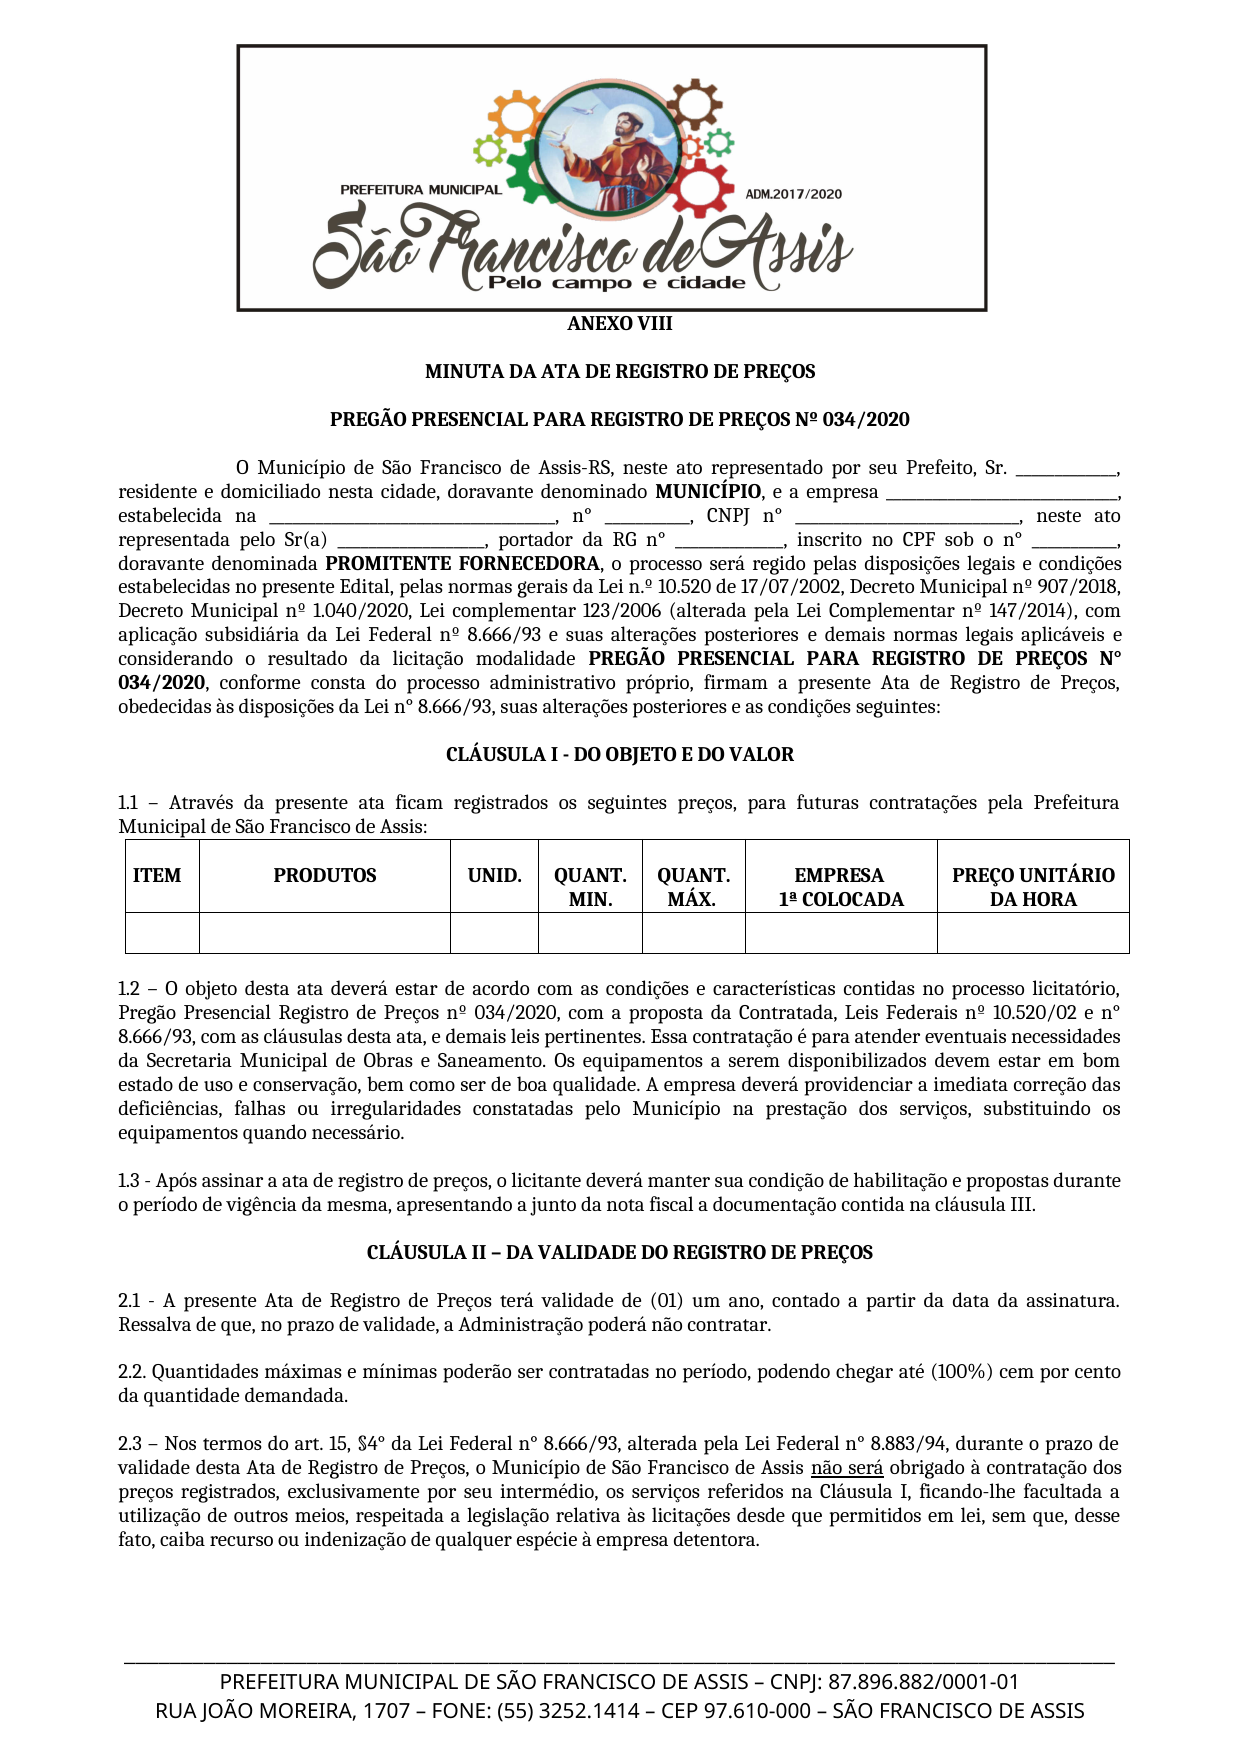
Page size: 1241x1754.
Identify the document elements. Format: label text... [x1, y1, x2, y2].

table_cell [938, 913, 1129, 953]
text ANEXO VIII [118, 312, 1122, 336]
table_header PREÇO UNITÁRIO DA HORA [938, 840, 1129, 912]
table_cell [539, 913, 642, 953]
text 1.2 – O objeto desta ata deverá estar de acordo com as condições e características contidas no processo licitatório, Pregão Presencial Registro de Preços nº 034/2020, com a proposta da Contratada, Leis Federais nº 10.520/02 e n° 8.666/93, com as cláusulas desta ata, e demais leis pertinentes. Essa contratação é para atender eventuais necessidades da Secretaria Municipal de Obras e Saneamento. Os equipamentos a serem disponibilizados devem estar em bom estado de uso e conservação, bem como ser de boa qualidade. A empresa deverá providenciar a imediata correção das deficiências, falhas ou irregularidades constatadas pelo Município na prestação dos serviços, substituindo os equipamentos quando necessário. [118, 977, 1122, 1144]
text 2.3 – Nos termos do art. 15, §4° da Lei Federal n° 8.666/93, alterada pela Lei Federal n° 8.883/94, durante o prazo de validade desta Ata de Registro de Preços, o Município de São Francisco de Assis não será obrigado à contratação dos preços registrados, exclusivamente por seu intermédio, os serviços referidos na Cláusula I, ficando-lhe facultada a utilização de outros meios, respeitada a legislação relativa às licitações desde que permitidos em lei, sem que, desse fato, caiba recurso ou indenização de qualquer espécie à empresa detentora. [118, 1432, 1122, 1552]
table_header QUANT. MIN. [539, 840, 642, 912]
text CLÁUSULA I - DO OBJETO E DO VALOR [118, 743, 1122, 767]
text 2.1 - A presente Ata de Registro de Preços terá validade de (01) um ano, contado a partir da data da assinatura. Ressalva de que, no prazo de validade, a Administração poderá não contratar. [118, 1288, 1122, 1336]
text 2.2. Quantidades máximas e mínimas poderão ser contratadas no período, podendo chegar até (100%) cem por cento da quantidade demandada. [118, 1360, 1122, 1408]
text 1.3 - Após assinar a ata de registro de preços, o licitante deverá manter sua condição de habilitação e propostas durante o período de vigência da mesma, apresentando a junto da nota fiscal a documentação contida na cláusula III. [118, 1168, 1122, 1216]
table_cell [451, 913, 538, 953]
text MINUTA DA ATA DE REGISTRO DE PREÇOS [118, 359, 1122, 383]
table_cell [643, 913, 745, 953]
text 1.1 – Através da presente ata ficam registrados os seguintes preços, para futuras contratações pela Prefeitura Municipal de São Francisco de Assis: [118, 791, 1122, 839]
table_header UNID. [451, 840, 538, 912]
table_header QUANT. MÁX. [643, 840, 745, 912]
text PREGÃO PRESENCIAL PARA REGISTRO DE PREÇOS Nº 034/2020 [118, 407, 1122, 431]
table_header PRODUTOS [200, 840, 450, 912]
table_cell [200, 913, 450, 953]
table_header EMPRESA 1ª COLOCADA [746, 840, 937, 912]
text O Município de São Francisco de Assis-RS, neste ato representado por seu Prefeito, Sr. _____________, residente e domiciliado nesta cidade, doravante denominado MUNICÍPIO, e a empresa ______________________________, estabelecida na _____________________________________, n° ___________, CNPJ n° _____________________________, neste ato representada pelo Sr(a) ___________________, portador da RG n° ______________, inscrito no CPF sob o n° ___________, doravante denominada PROMITENTE FORNECEDORA, o processo será regido pelas disposições legais e condições estabelecidas no presente Edital, pelas normas gerais da Lei n.º 10.520 de 17/07/2002, Decreto Municipal nº 907/2018, Decreto Municipal nº 1.040/2020, Lei complementar 123/2006 (alterada pela Lei Complementar nº 147/2014), com aplicação subsidiária da Lei Federal nº 8.666/93 e suas alterações posteriores e demais normas legais aplicáveis e considerando o resultado da licitação modalidade PREGÃO PRESENCIAL PARA REGISTRO DE PREÇOS N° 034/2020, conforme consta do processo administrativo próprio, firmam a presente Ata de Registro de Preços, obedecidas às disposições da Lei n° 8.666/93, suas alterações posteriores e as condições seguintes: [118, 455, 1122, 719]
table_cell [126, 913, 199, 953]
table_cell [746, 913, 937, 953]
text CLÁUSULA II – DA VALIDADE DO REGISTRO DE PREÇOS [118, 1240, 1122, 1264]
table_header ITEM [126, 840, 199, 912]
